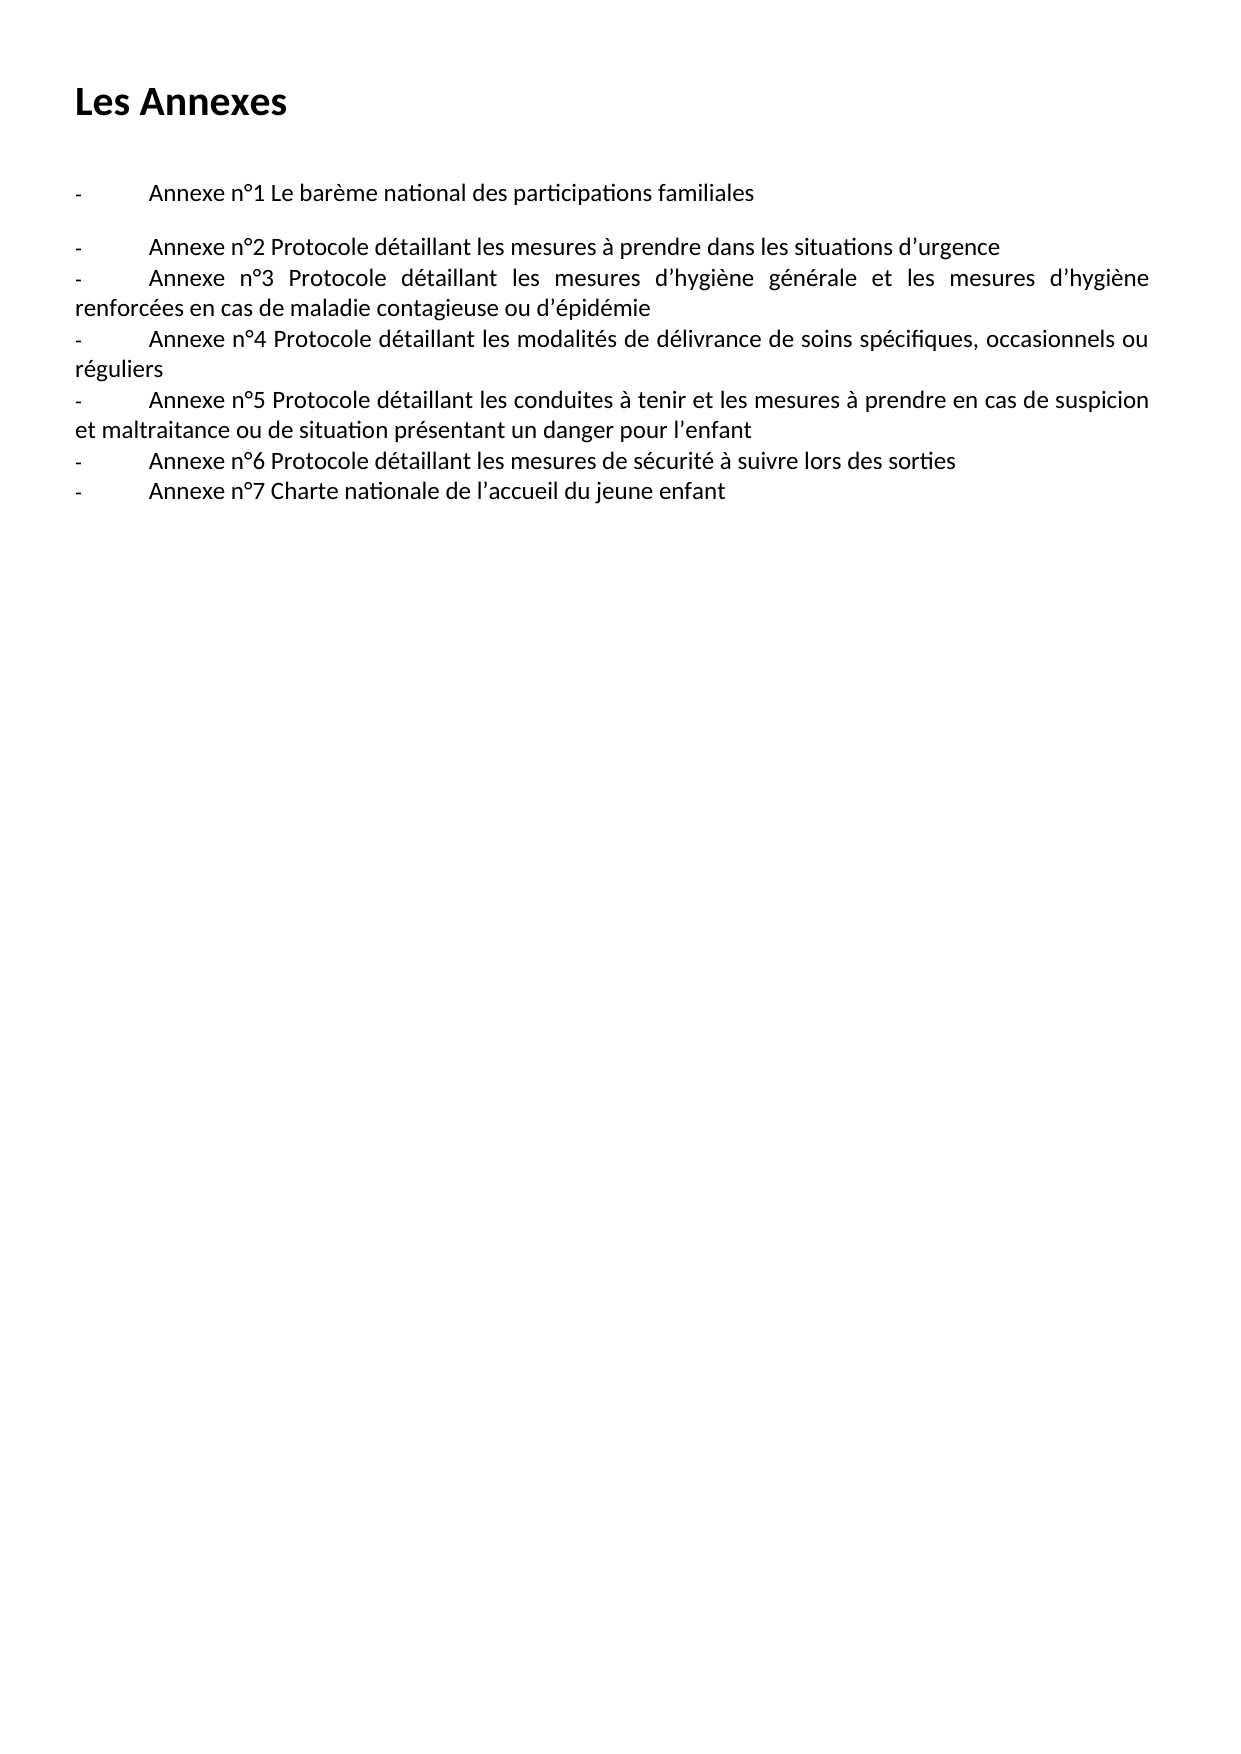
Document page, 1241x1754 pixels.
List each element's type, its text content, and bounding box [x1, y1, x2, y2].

list Annexe n°5 Protocole détaillant les conduites à tenir et les mesures à prendre en cas de suspicion et maltraitance ou de situation présentant un danger pour l’enfant [75, 384, 1151, 445]
list Annexe n°6 Protocole détaillant les mesures de sécurité à suivre lors des sorties [75, 445, 1151, 475]
list Annexe n°4 Protocole détaillant les modalités de délivrance de soins spécifiques, occasionnels ou réguliers [75, 323, 1151, 384]
text Les Annexes [75, 75, 1151, 126]
list Annexe n°1 Le barème national des participations familiales [75, 177, 1151, 207]
list Annexe n°3 Protocole détaillant les mesures d’hygiène générale et les mesures d’hygiène renforcées en cas de maladie contagieuse ou d’épidémie [75, 262, 1151, 323]
list Annexe n°7 Charte nationale de l’accueil du jeune enfant [75, 475, 1151, 506]
list Annexe n°2 Protocole détaillant les mesures à prendre dans les situations d’urgence [75, 231, 1151, 262]
